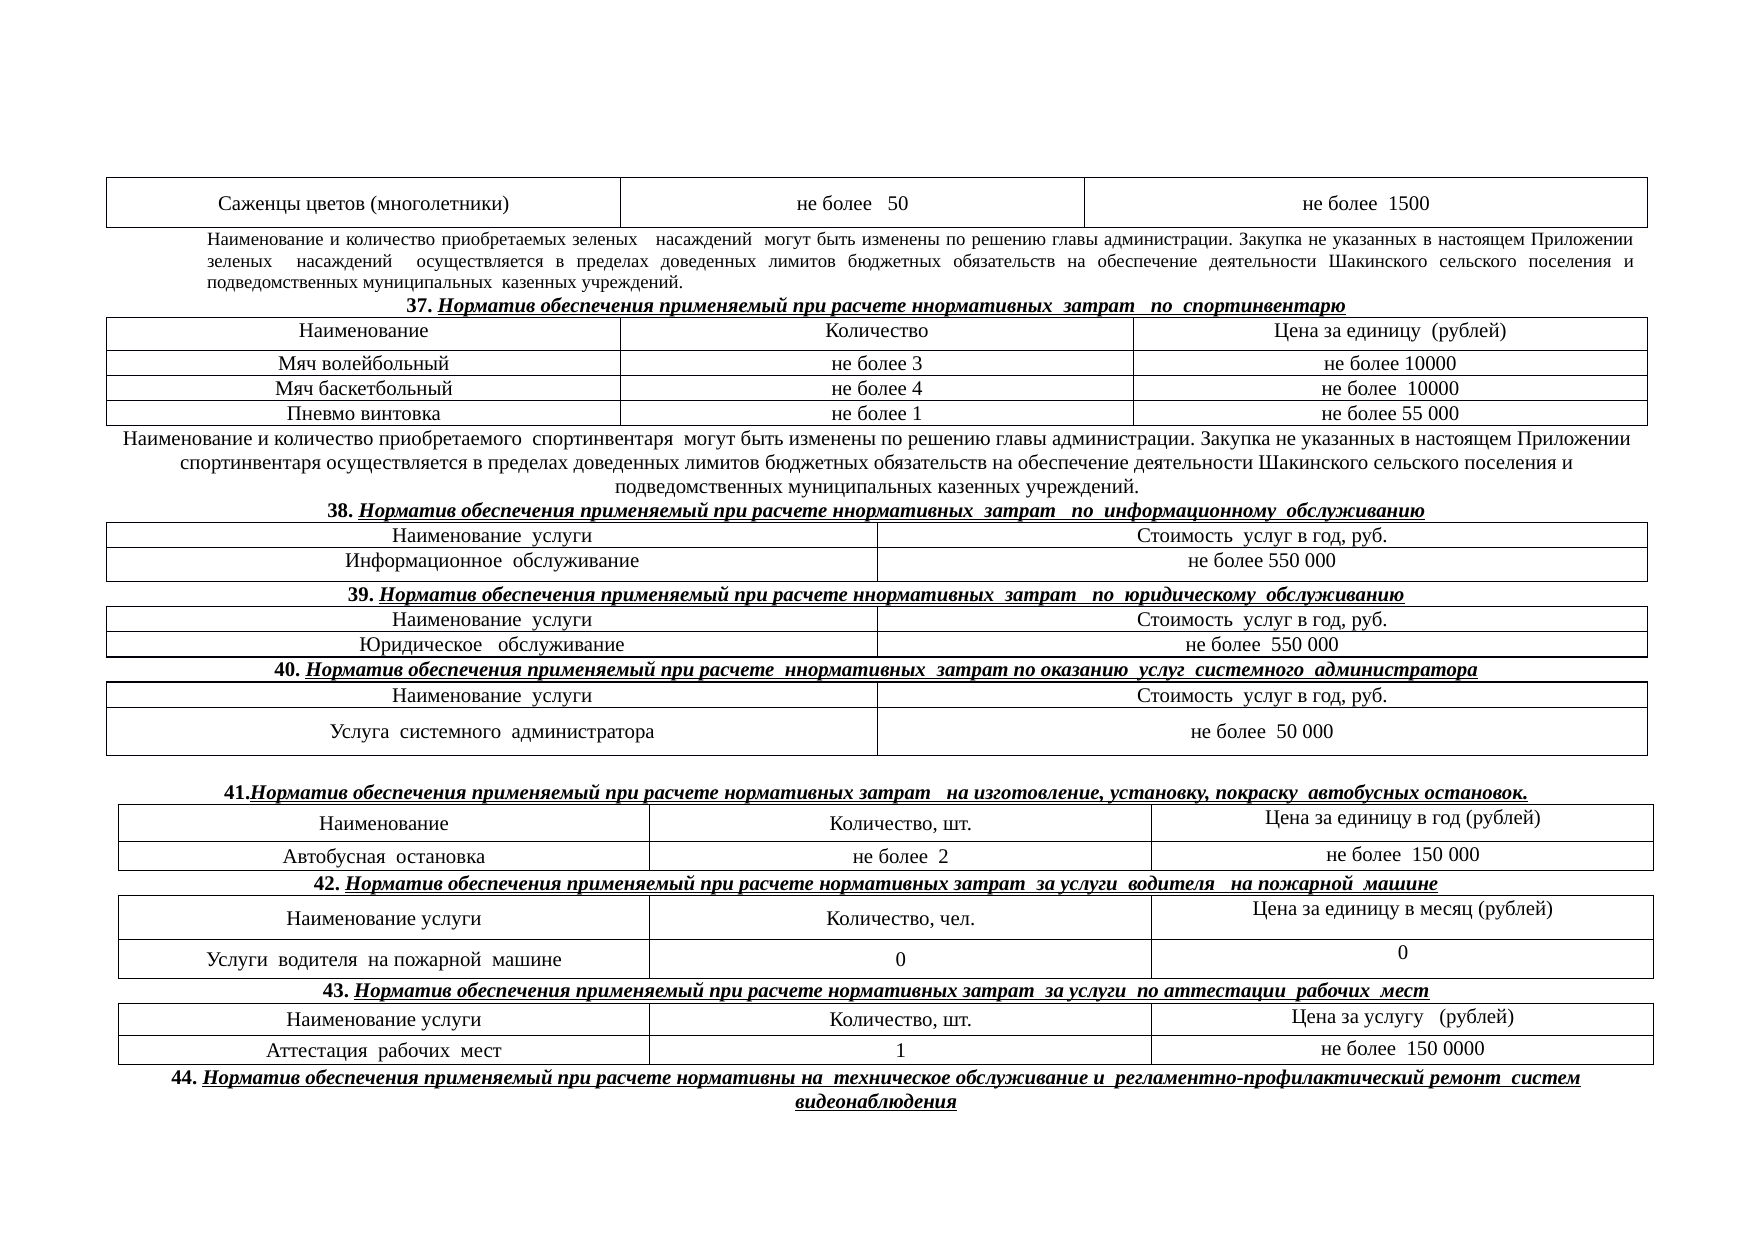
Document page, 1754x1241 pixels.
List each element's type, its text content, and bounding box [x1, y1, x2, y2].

table_cell не более 55 000 [1134, 401, 1647, 425]
table_header Цена за единицу в год (рублей) [1152, 805, 1653, 841]
text 40. Норматив обеспечения применяемый при расчете ннормативных затрат по оказанию услуг системного администратора [118, 658, 1636, 681]
text 38. Норматив обеспечения применяемый при расчете ннормативных затрат по информационному обслуживанию [118, 498, 1636, 522]
table_header Наименование услуги [107, 523, 877, 547]
table_header Цена за единицу (рублей) [1134, 318, 1647, 349]
table_cell Мяч волейбольный [107, 351, 620, 375]
text 44. Норматив обеспечения применяемый при расчете нормативны на техническое обслуживание и регламентно-профилактический ремонт систем видеонаблюдения [118, 1065, 1636, 1113]
table_cell не более 150 000 [1152, 842, 1653, 870]
table_cell не более 1500 [1085, 178, 1647, 227]
table_header Наименование [119, 805, 649, 841]
table_cell Услуга системного администратора [107, 708, 877, 755]
text Наименование и количество приобретаемых зеленых насаждений могут быть изменены по решению главы администрации. Закупка не указанных в настоящем Приложении зеленых насаждений осуществляется в пределах доведенных лимитов бюджетных обязательств на обеспечение деятельности Шакинского сельского поселения и подведомственных муниципальных казенных учреждений. [207, 228, 1636, 293]
text 37. Норматив обеспечения применяемый при расчете ннормативных затрат по спортинвентарю [118, 293, 1636, 317]
table_header Цена за единицу в месяц (рублей) [1152, 896, 1653, 939]
table_cell Информационное обслуживание [107, 548, 877, 581]
text 43. Норматив обеспечения применяемый при расчете нормативных затрат за услуги по аттестации рабочих мест [118, 979, 1636, 1002]
table_cell не более 10000 [1134, 376, 1647, 400]
table_cell не более 550 000 [878, 548, 1647, 581]
table_cell не более 4 [621, 376, 1133, 400]
table_cell 1 [650, 1036, 1151, 1064]
table_header Цена за услугу (рублей) [1152, 1004, 1653, 1034]
table_header Стоимость услуг в год, руб. [878, 607, 1647, 631]
text 39. Норматив обеспечения применяемый при расчете ннормативных затрат по юридическому обслуживанию [118, 582, 1636, 606]
text 41.Норматив обеспечения применяемый при расчете нормативных затрат на изготовление, установку, покраску автобусных остановок. [118, 780, 1636, 804]
table_header Наименование [107, 318, 620, 349]
table_cell не более 150 0000 [1152, 1036, 1653, 1064]
table_header Наименование услуги [107, 683, 877, 707]
table_cell Услуги водителя на пожарной машине [119, 940, 649, 977]
table_cell не более 550 000 [878, 632, 1647, 656]
table_header Количество, шт. [650, 1004, 1151, 1034]
text Наименование и количество приобретаемого спортинвентаря могут быть изменены по решению главы администрации. Закупка не указанных в настоящем Приложении спортинвентаря осуществляется в пределах доведенных лимитов бюджетных обязательств на обеспечение деятельности Шакинского сельского поселения и подведомственных муниципальных казенных учреждений. [118, 426, 1636, 498]
table_header Стоимость услуг в год, руб. [878, 683, 1647, 707]
table_cell Мяч баскетбольный [107, 376, 620, 400]
table_header Наименование услуги [119, 896, 649, 939]
table_cell Аттестация рабочих мест [119, 1036, 649, 1064]
table_cell не более 1 [621, 401, 1133, 425]
table_cell не более 50 [621, 178, 1084, 227]
table_cell 0 [650, 940, 1151, 977]
table_cell Юридическое обслуживание [107, 632, 877, 656]
table_cell Саженцы цветов (многолетники) [107, 178, 620, 227]
table_header Наименование услуги [119, 1004, 649, 1034]
table_cell не более 10000 [1134, 351, 1647, 375]
table_header Стоимость услуг в год, руб. [878, 523, 1647, 547]
table_header Количество, чел. [650, 896, 1151, 939]
table_cell не более 2 [650, 842, 1151, 870]
table_header Количество, шт. [650, 805, 1151, 841]
table_header Наименование услуги [107, 607, 877, 631]
text 42. Норматив обеспечения применяемый при расчете нормативных затрат за услуги водителя на пожарной машине [118, 871, 1636, 895]
table_cell 0 [1152, 940, 1653, 977]
table_cell Автобусная остановка [119, 842, 649, 870]
table_header Количество [621, 318, 1133, 349]
table_cell не более 3 [621, 351, 1133, 375]
table_cell Пневмо винтовка [107, 401, 620, 425]
table_cell не более 50 000 [878, 708, 1647, 755]
